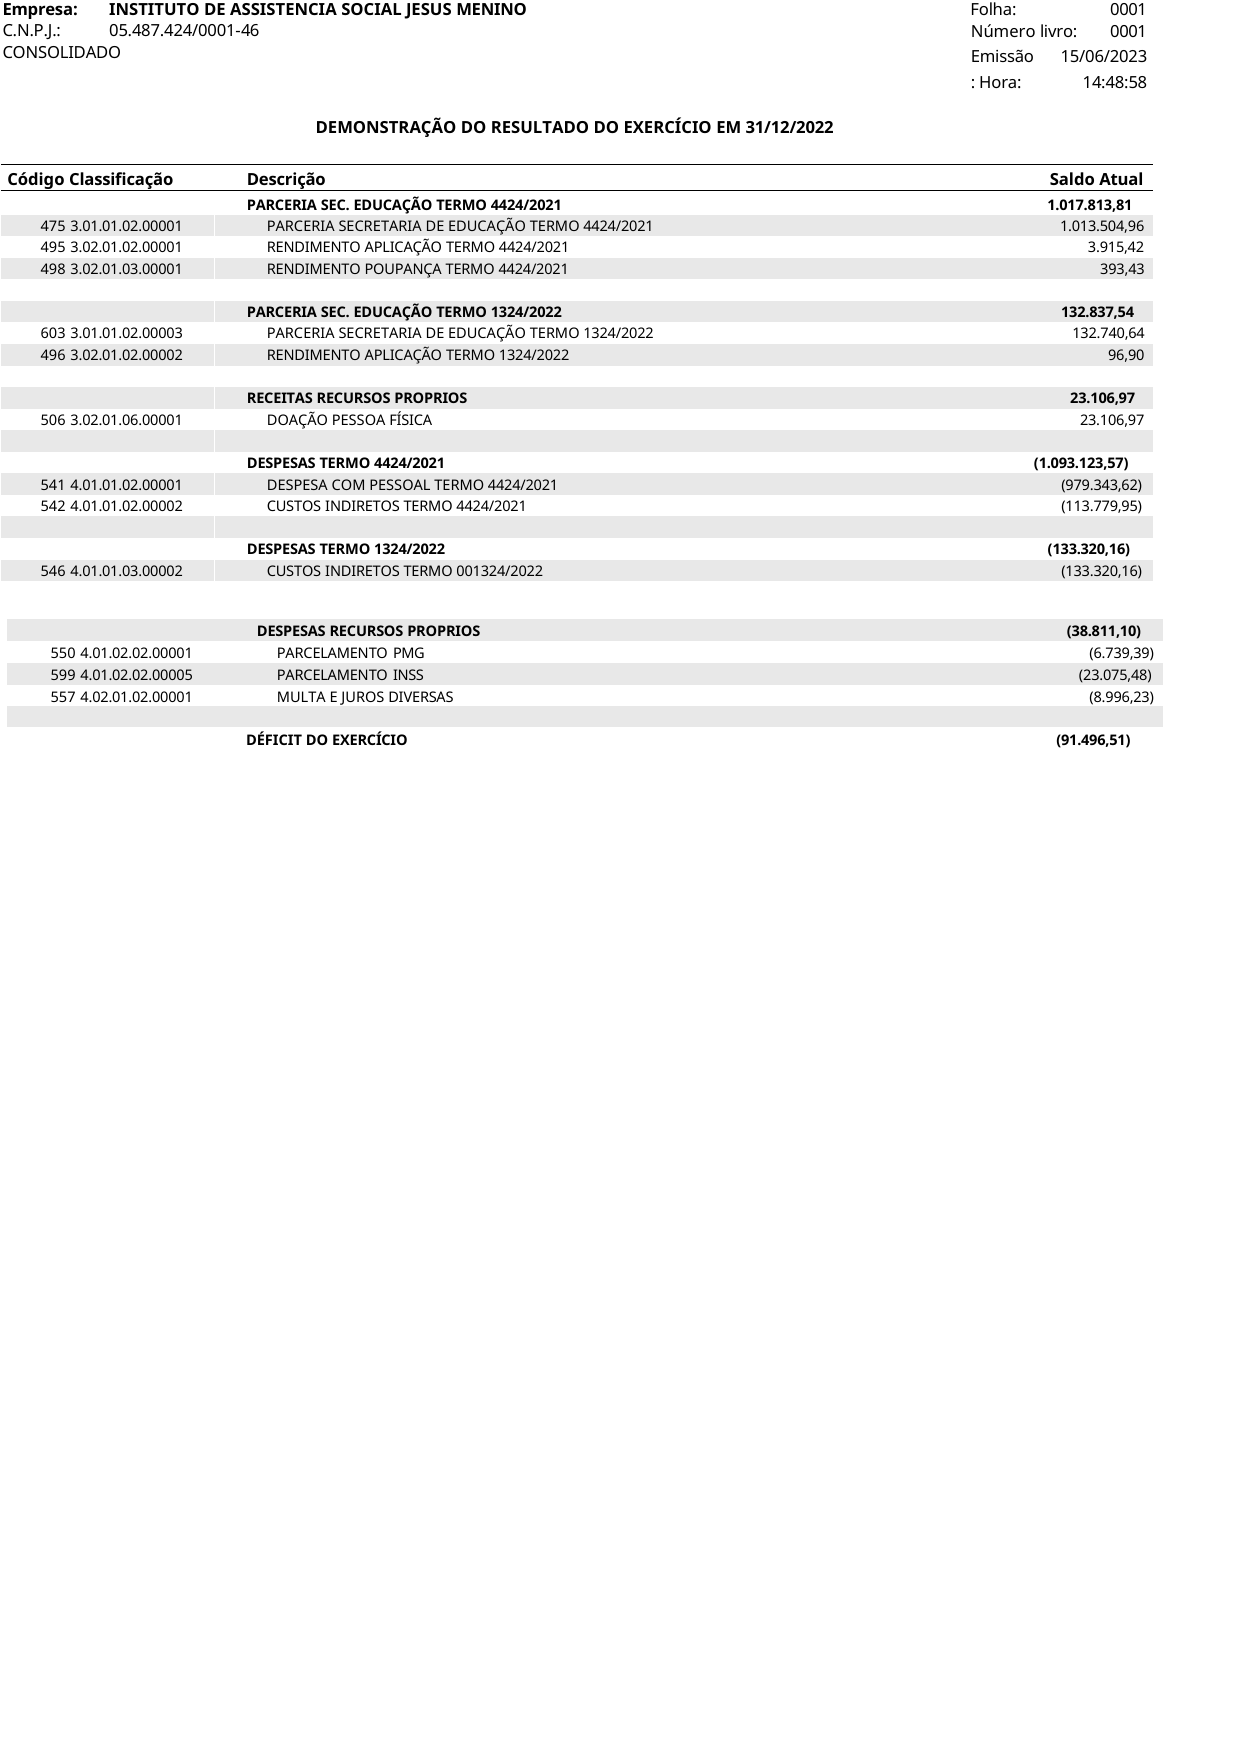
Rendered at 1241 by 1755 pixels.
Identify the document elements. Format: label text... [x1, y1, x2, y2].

table_cell 475 3.01.01.02.00001 [1, 215, 214, 236]
table_cell [909, 236, 1041, 258]
table_header Empresa: [1, 0, 94, 21]
table_cell [909, 516, 1153, 538]
table_cell RENDIMENTO APLICAÇÃO TERMO 4424/2021 [215, 236, 909, 258]
table_cell CUSTOS INDIRETOS TERMO 001324/2022 [215, 560, 909, 581]
table_header (38.811,10) [919, 619, 1163, 641]
table_cell CONSOLIDADO [1, 43, 214, 103]
table_cell (8.996,23) [919, 685, 1163, 706]
table_cell RENDIMENTO POUPANÇA TERMO 4424/2021 [215, 258, 909, 279]
table_cell [1, 516, 214, 538]
table_cell PARCERIA SECRETARIA DE EDUCAÇÃO TERMO 4424/2021 [215, 215, 909, 236]
table_cell 550 4.01.02.02.00001 [7, 641, 224, 663]
table_cell [909, 258, 1041, 279]
table_cell [909, 103, 1041, 163]
table_cell Código Classificação [1, 165, 214, 190]
table_cell 1.017.813,81 [1041, 191, 1153, 214]
table_cell PARCELAMENTO INSS [224, 663, 919, 685]
table_cell DESPESA COM PESSOAL TERMO 4424/2021 [215, 473, 909, 495]
table_cell 506 3.02.01.06.00001 [1, 409, 214, 430]
table_cell (6.739,39) [919, 641, 1163, 663]
table_cell [1, 301, 214, 322]
table_cell [224, 706, 919, 727]
table_cell [1, 538, 214, 559]
table_cell [215, 43, 909, 103]
table_cell 495 3.02.01.02.00001 [1, 236, 214, 258]
table_cell 496 3.02.01.02.00002 [1, 344, 214, 366]
table_cell PARCERIA SEC. EDUCAÇÃO TERMO 4424/2021 [215, 191, 909, 214]
table_cell [909, 366, 1041, 387]
table_cell [909, 165, 1041, 190]
table_header DESPESAS RECURSOS PROPRIOS [224, 619, 919, 641]
table_cell Emissão: Hora: [909, 43, 1041, 103]
table_cell [1, 279, 214, 301]
text [0, 619, 7, 727]
table_cell [1041, 279, 1153, 301]
table_cell Descrição [215, 165, 909, 190]
table_cell [909, 215, 1041, 236]
table_cell 132.740,64 [1041, 323, 1153, 344]
table_cell [1041, 103, 1153, 163]
table_cell [909, 430, 1041, 452]
table_cell CUSTOS INDIRETOS TERMO 4424/2021 [215, 495, 909, 516]
table_cell [909, 344, 1041, 366]
table_cell (133.320,16) [909, 560, 1153, 581]
table_cell 542 4.01.01.02.00002 [1, 495, 214, 516]
table_header 0001 [1091, 0, 1153, 21]
table_cell [215, 279, 909, 301]
table_cell [215, 516, 909, 538]
table_cell [1, 430, 214, 452]
table_cell [1, 103, 214, 163]
table_cell PARCERIA SEC. EDUCAÇÃO TERMO 1324/2022 [215, 301, 909, 322]
table_cell 05.487.424/0001-46 [94, 21, 909, 43]
table_cell RENDIMENTO APLICAÇÃO TERMO 1324/2022 [215, 344, 909, 366]
table_header Folha: [909, 0, 1091, 21]
table_cell 599 4.01.02.02.00005 [7, 663, 224, 685]
table_cell 603 3.01.01.02.00003 [1, 323, 214, 344]
table_cell C.N.P.J.: [1, 21, 94, 43]
table_header [7, 619, 224, 641]
table_cell 546 4.01.01.03.00002 [1, 560, 214, 581]
table_cell [1041, 430, 1153, 452]
table_cell DESPESAS TERMO 1324/2022 [215, 538, 909, 559]
table_cell [1, 191, 214, 214]
table_cell DOAÇÃO PESSOA FÍSICA [215, 409, 909, 430]
table_cell 541 4.01.01.02.00001 [1, 473, 214, 495]
table_cell (1.093.123,57) [909, 452, 1153, 473]
table_cell [909, 387, 1041, 409]
table_cell PARCELAMENTO PMG [224, 641, 919, 663]
text [1163, 619, 1169, 727]
table_cell 23.106,97 [1041, 409, 1153, 430]
table_cell [909, 323, 1041, 344]
table_cell 557 4.02.01.02.00001 [7, 685, 224, 706]
table_cell 0001 [1091, 21, 1153, 43]
table_cell 393,43 [1041, 258, 1153, 279]
table_cell [909, 409, 1041, 430]
table_cell 96,90 [1041, 344, 1153, 366]
table_cell [909, 301, 1041, 322]
table_cell PARCERIA SECRETARIA DE EDUCAÇÃO TERMO 1324/2022 [215, 323, 909, 344]
table_cell (113.779,95) [909, 495, 1153, 516]
table_cell Saldo Atual [1041, 165, 1153, 190]
table_cell [909, 279, 1041, 301]
table_cell (133.320,16) [909, 538, 1153, 559]
table_cell [1, 452, 214, 473]
table_cell 132.837,54 [1041, 301, 1153, 322]
table_cell [1, 387, 214, 409]
table_cell 3.915,42 [1041, 236, 1153, 258]
table_cell 1.013.504,96 [1041, 215, 1153, 236]
table_cell Número livro: [909, 21, 1091, 43]
table_cell [919, 706, 1163, 727]
table_cell [215, 430, 909, 452]
table_cell MULTA E JUROS DIVERSAS [224, 685, 919, 706]
table_cell 498 3.02.01.03.00001 [1, 258, 214, 279]
table_cell [909, 191, 1041, 214]
table_cell DEMONSTRAÇÃO DO RESULTADO DO EXERCÍCIO EM 31/12/2022 [215, 103, 909, 163]
table_cell (979.343,62) [909, 473, 1153, 495]
table_cell [7, 706, 224, 727]
table_cell [215, 366, 909, 387]
text DÉFICIT DO EXERCÍCIO (91.496,51) [246, 729, 1163, 749]
table_cell RECEITAS RECURSOS PROPRIOS [215, 387, 909, 409]
table_cell DESPESAS TERMO 4424/2021 [215, 452, 909, 473]
table_cell [1, 366, 214, 387]
table_cell (23.075,48) [919, 663, 1163, 685]
table_header INSTITUTO DE ASSISTENCIA SOCIAL JESUS MENINO [94, 0, 909, 21]
table_cell 23.106,97 [1041, 387, 1153, 409]
table_cell 15/06/2023 14:48:58 [1041, 43, 1153, 103]
table_cell [1041, 366, 1153, 387]
